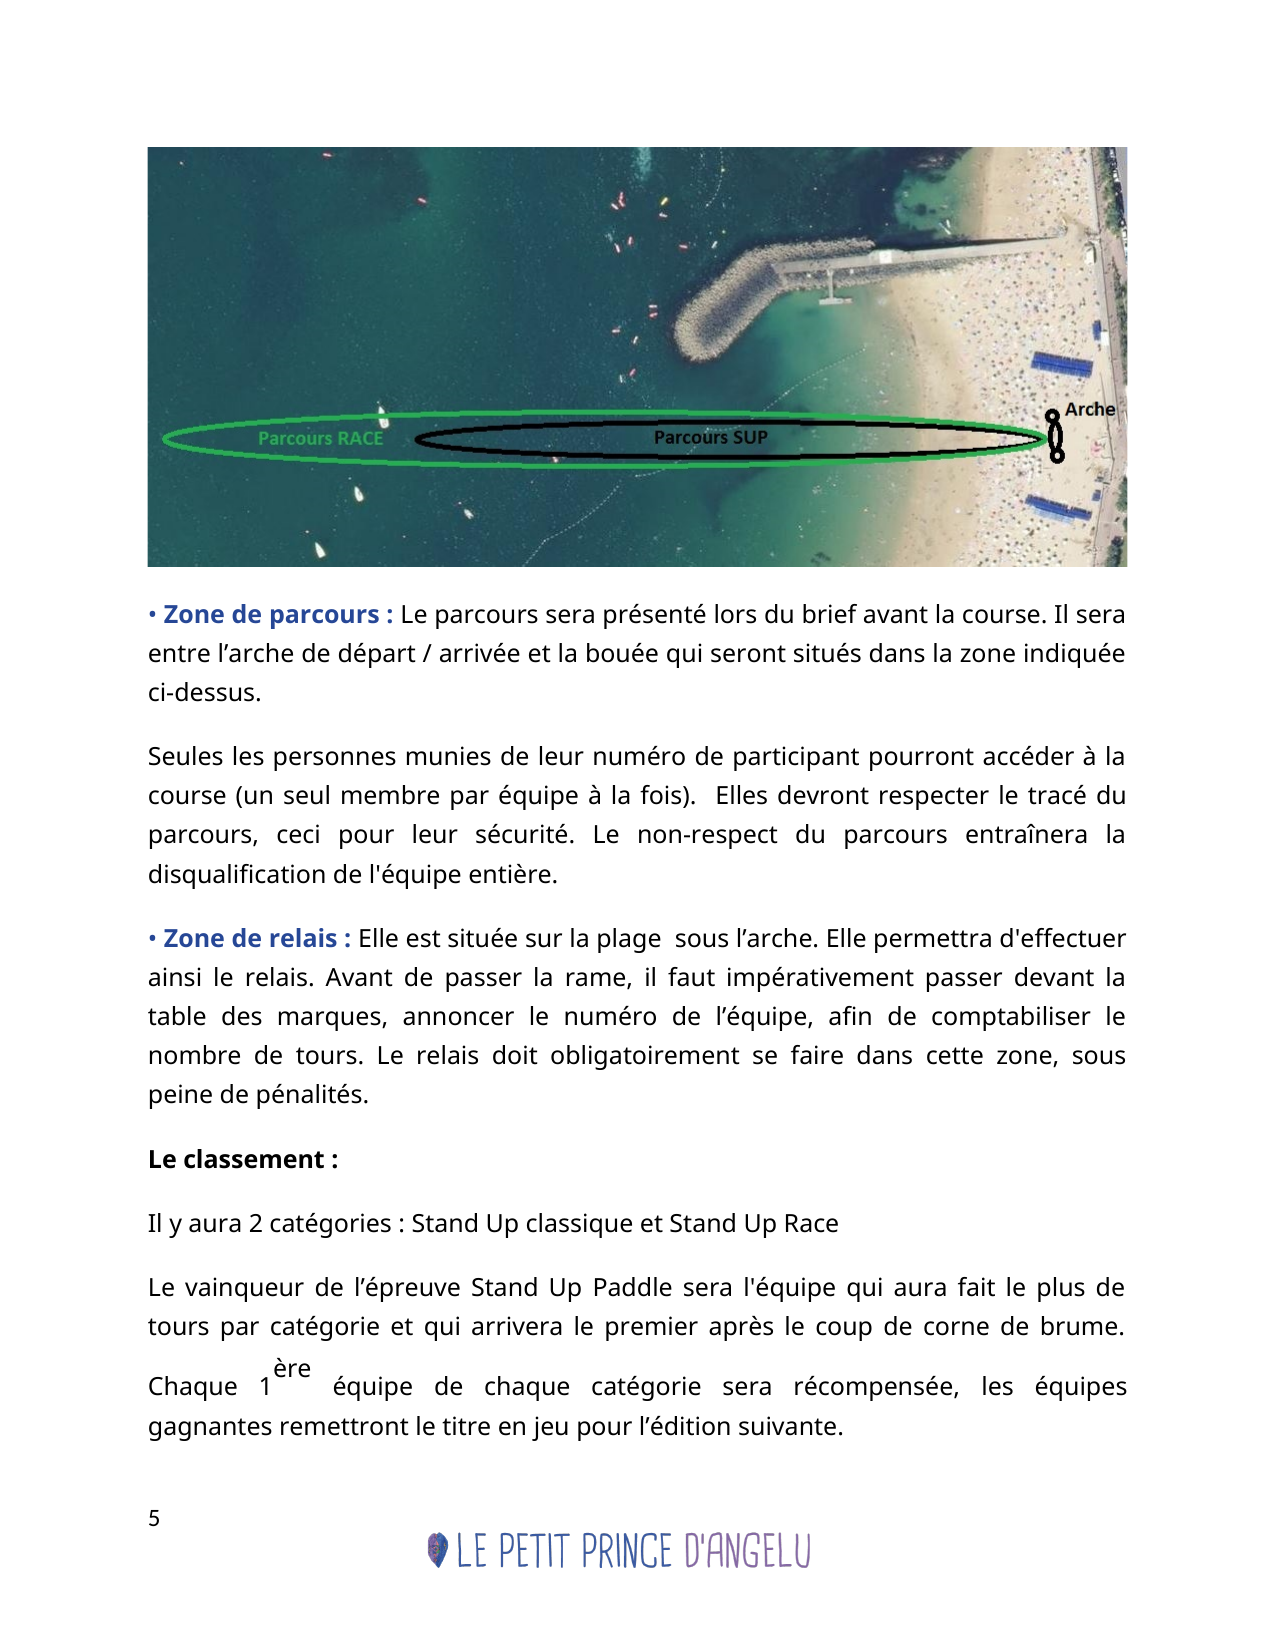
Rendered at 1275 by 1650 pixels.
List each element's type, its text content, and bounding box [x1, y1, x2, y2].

text • Zone de parcours : Le parcours sera présenté lors du brief avant la course. Il sera entre l’arche de départ / arrivée et la bouée qui seront situés dans la zone indiquée ci-dessus. [148, 596, 1127, 709]
text Il y aura 2 catégories : Stand Up classique et Stand Up Race [148, 1206, 1127, 1239]
text Le classement : [148, 1141, 1127, 1175]
text Le vainqueur de l’épreuve Stand Up Paddle sera l'équipe qui aura fait le plus de tours par catégorie et qui arrivera le premier après le coup de corne de brume. Chaque 1ère équipe de chaque catégorie sera récompensée, les équipes gagnantes remettront le titre en jeu pour l’édition suivante. [148, 1270, 1127, 1442]
text • Zone de relais : Elle est située sur la plage sous l’arche. Elle permettra d'effectuer ainsi le relais. Avant de passer la rame, il faut impérativement passer devant la table des marques, annoncer le numéro de l’équipe, afin de comptabiliser le nombre de tours. Le relais doit obligatoirement se faire dans cette zone, sous peine de pénalités. [148, 921, 1127, 1111]
text Seules les personnes munies de leur numéro de participant pourront accéder à la course (un seul membre par équipe à la fois). Elles devront respecter le tracé du parcours, ceci pour leur sécurité. Le non-respect du parcours entraînera la disqualification de l'équipe entière. [148, 739, 1127, 890]
